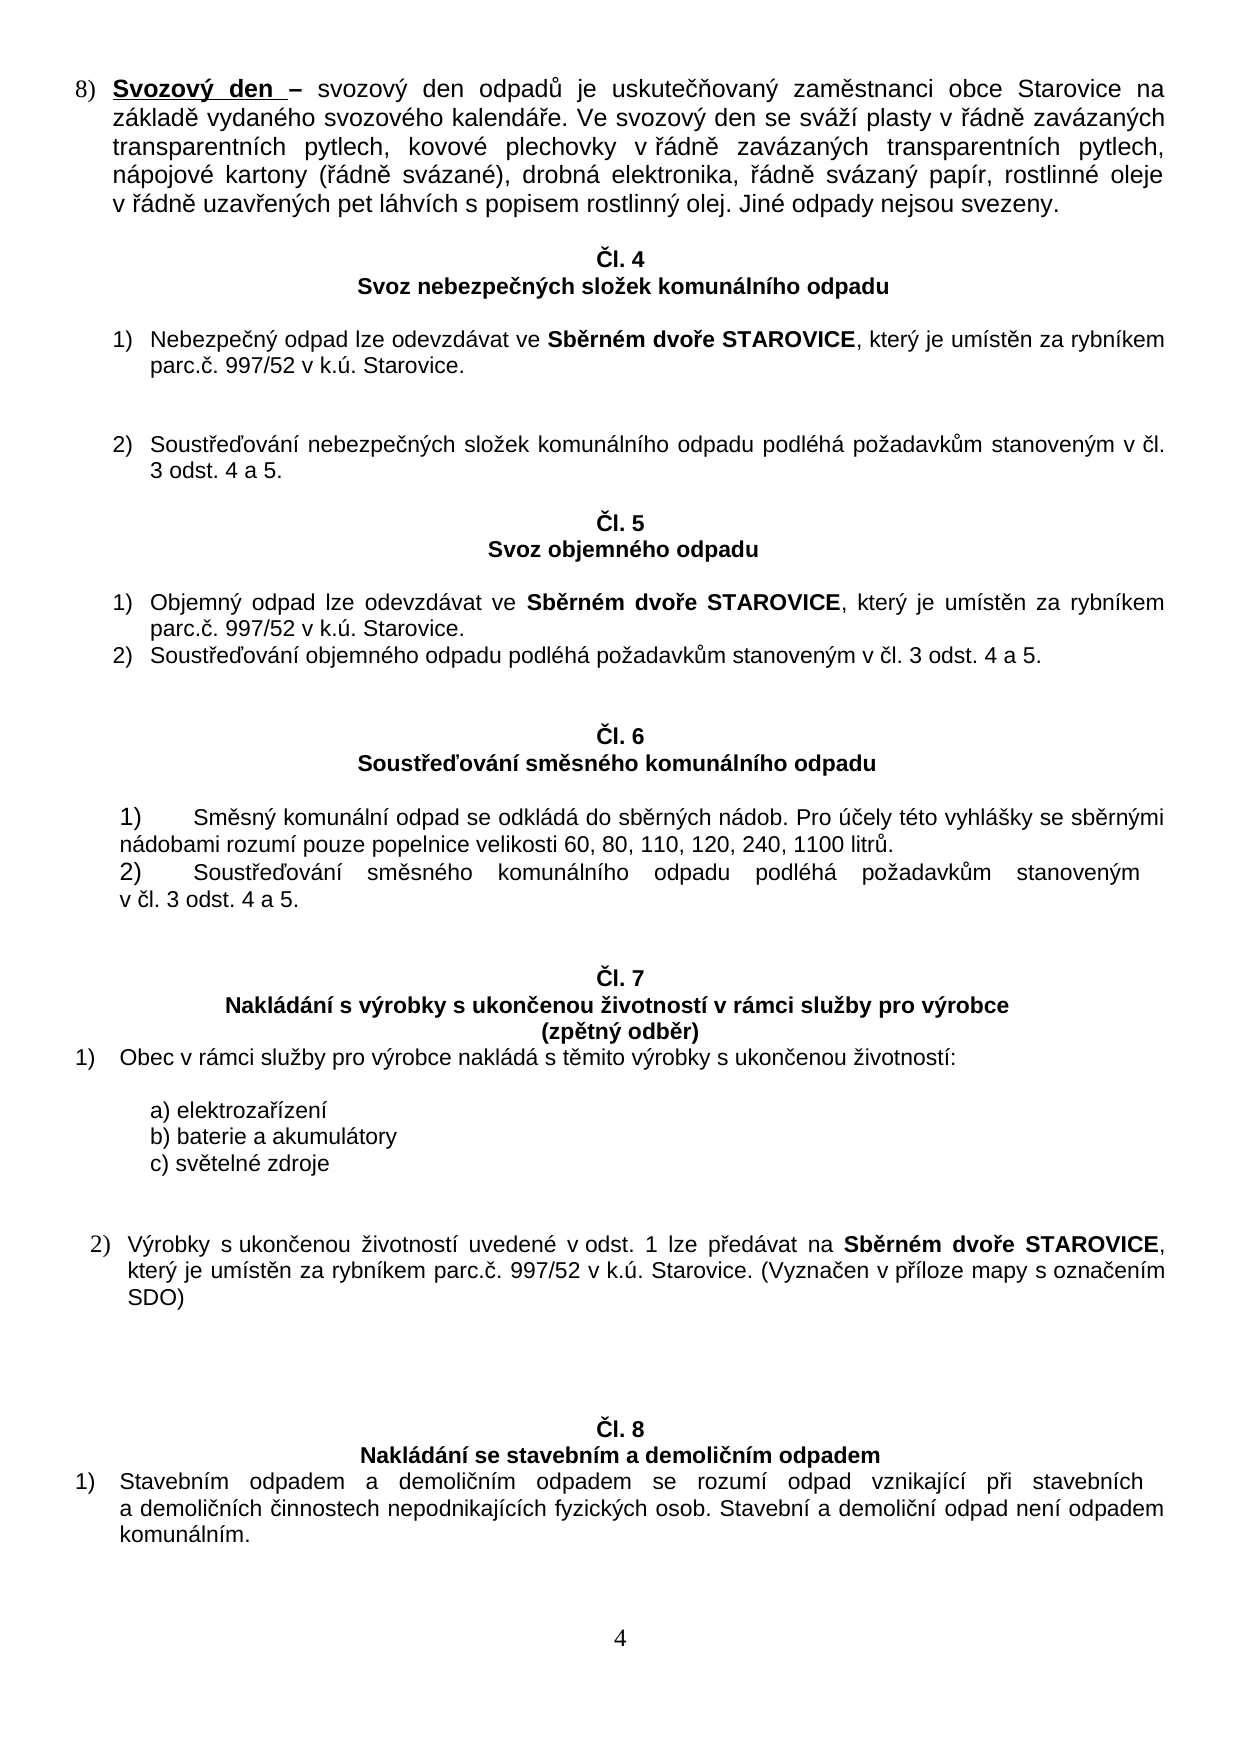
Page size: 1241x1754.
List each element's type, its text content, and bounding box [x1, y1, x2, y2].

subtitle (zpětný odběr) [75, 1018, 1165, 1044]
list Obec v rámci služby pro výrobce nakládá s těmito výrobky s ukončenou životností: [75, 1044, 1165, 1071]
text Čl. 5 [75, 510, 1165, 536]
text b) baterie a akumulátory [150, 1123, 1165, 1150]
list Soustřeďování nebezpečných složek komunálního odpadu podléhá požadavkům stanoveným v čl. 3 odst. 4 a 5. [112, 431, 1165, 484]
subtitle Svoz nebezpečných složek komunálního odpadu [75, 273, 1165, 299]
text Čl. 7 [75, 965, 1165, 992]
text c) světelné zdroje [150, 1150, 1165, 1176]
subtitle Nakládání s výrobky s ukončenou životností v rámci služby pro výrobce [75, 992, 1165, 1018]
text Soustřeďování směsného komunálního odpadu [75, 749, 1165, 776]
text Čl. 8 [75, 1416, 1165, 1442]
list Směsný komunální odpad se odkládá do sběrných nádob. Pro účely této vyhlášky se sběrnými nádobami rozumí pouze popelnice velikosti 60, 80, 110, 120, 240, 1100 litrů. [119, 802, 1165, 857]
list Nebezpečný odpad lze odevzdávat ve Sběrném dvoře STAROVICE, který je umístěn za rybníkem parc.č. 997/52 v k.ú. Starovice. [112, 326, 1165, 378]
text a) elektrozařízení [150, 1097, 1165, 1123]
list Výrobky s ukončenou životností uvedené v odst. 1 lze předávat na Sběrném dvoře STAROVICE, který je umístěn za rybníkem parc.č. 997/52 v k.ú. Starovice. (Vyznačen v příloze mapy s označením SDO) [90, 1229, 1165, 1310]
list Objemný odpad lze odevzdávat ve Sběrném dvoře STAROVICE, který je umístěn za rybníkem parc.č. 997/52 v k.ú. Starovice. [112, 589, 1165, 642]
list Stavebním odpadem a demoličním odpadem se rozumí odpad vznikající při stavebních a demoličních činnostech nepodnikajících fyzických osob. Stavební a demoliční odpad není odpadem komunálním. [75, 1468, 1165, 1547]
text Svoz objemného odpadu [75, 536, 1165, 563]
text Čl. 6 [75, 723, 1165, 749]
subtitle Čl. 4 [75, 246, 1165, 273]
list Svozový den – svozový den odpadů je uskutečňovaný zaměstnanci obce Starovice na základě vydaného svozového kalendáře. Ve svozový den se sváží plasty v řádně zavázaných transparentních pytlech, kovové plechovky v řádně zavázaných transparentních pytlech, nápojové kartony (řádně svázané), drobná elektronika, řádně svázaný papír, rostlinné oleje v řádně uzavřených pet láhvích s popisem rostlinný olej. Jiné odpady nejsou svezeny. [75, 74, 1165, 218]
list Soustřeďování objemného odpadu podléhá požadavkům stanoveným v čl. 3 odst. 4 a 5. [112, 642, 1165, 668]
list Soustřeďování směsného komunálního odpadu podléhá požadavkům stanoveným v čl. 3 odst. 4 a 5. [119, 857, 1165, 912]
text Nakládání se stavebním a demoličním odpadem [75, 1442, 1165, 1468]
